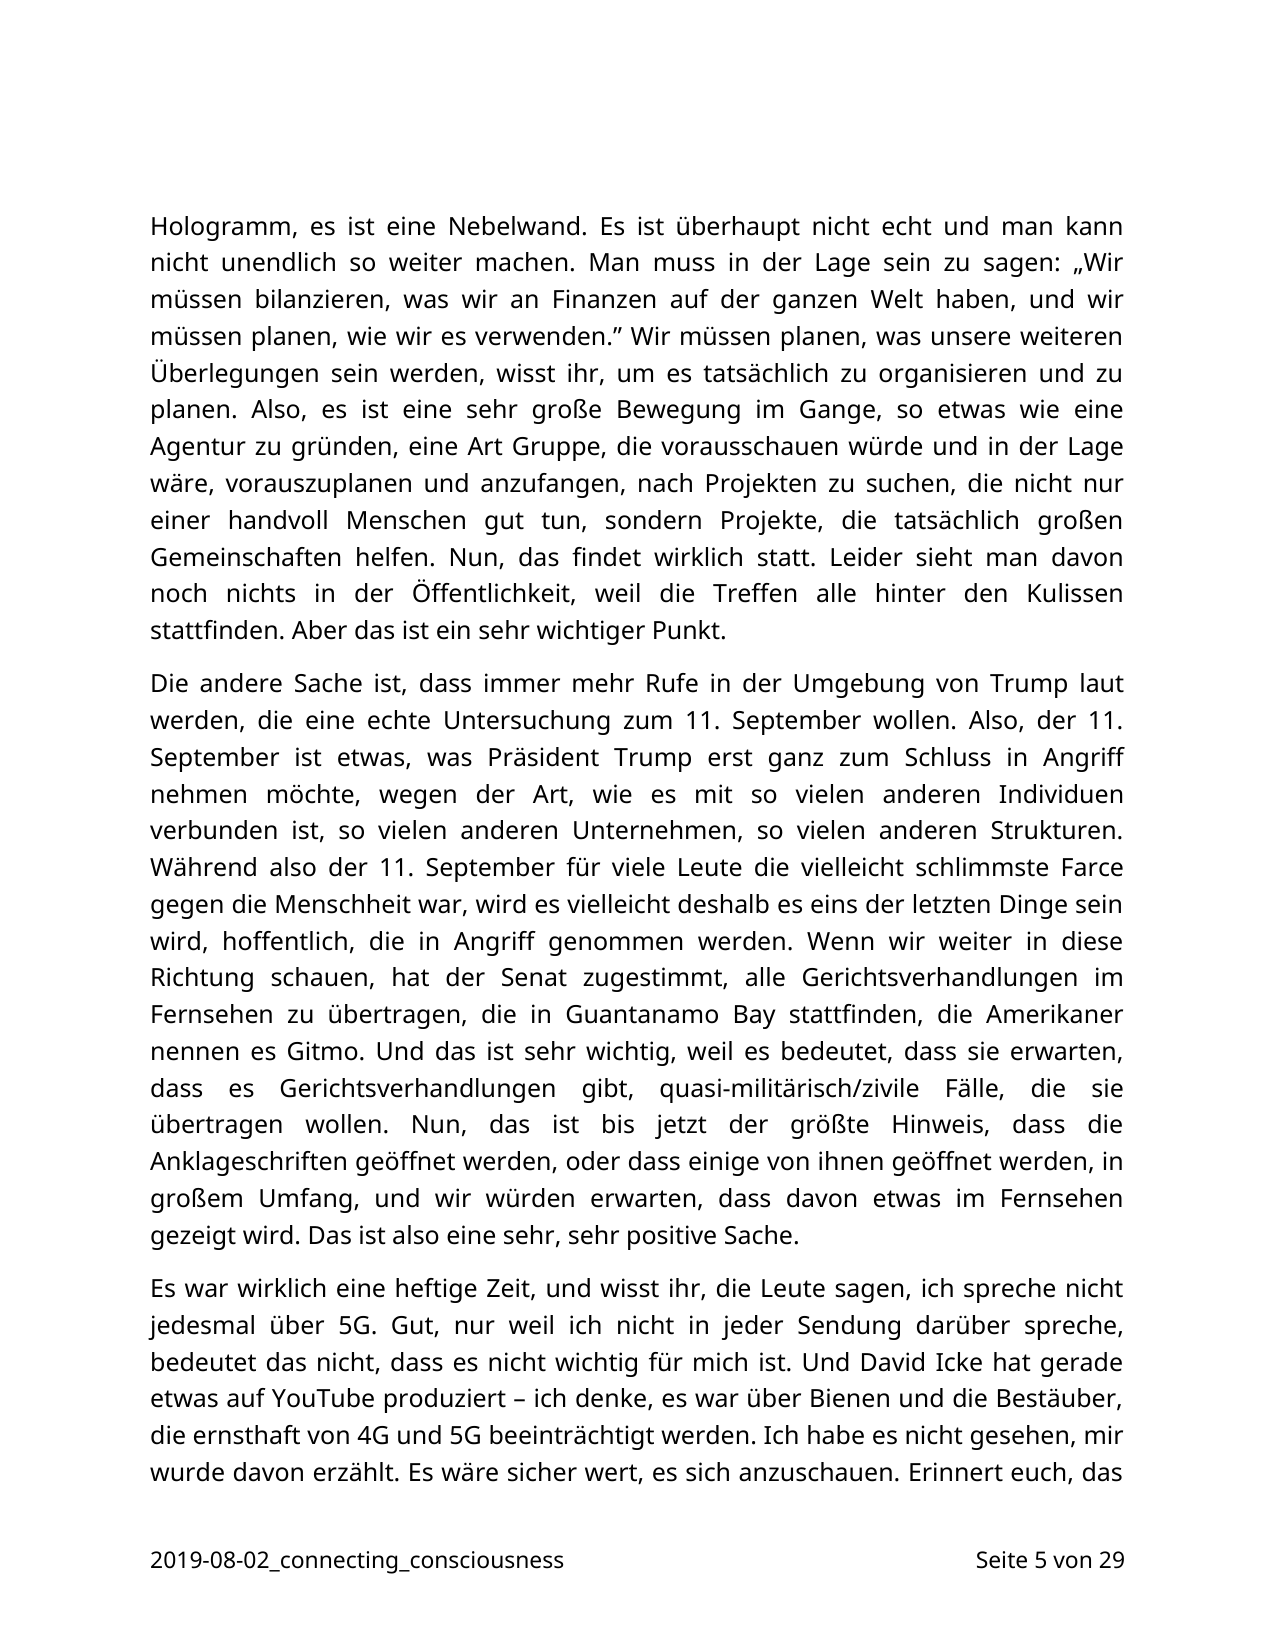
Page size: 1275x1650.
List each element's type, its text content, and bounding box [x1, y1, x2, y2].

text Es war wirklich eine heftige Zeit, und wisst ihr, die Leute sagen, ich spreche nicht jedesmal über 5G. Gut, nur weil ich nicht in jeder Sendung darüber spreche, bedeutet das nicht, dass es nicht wichtig für mich ist. Und David Icke hat gerade etwas auf YouTube produziert – ich denke, es war über Bienen und die Bestäuber, die ernsthaft von 4G und 5G beeinträchtigt werden. Ich habe es nicht gesehen, mir wurde davon erzählt. Es wäre sicher wert, es sich anzuschauen. Erinnert euch, das [150, 1271, 1125, 1489]
text Hologramm, es ist eine Nebelwand. Es ist überhaupt nicht echt und man kann nicht unendlich so weiter machen. Man muss in der Lage sein zu sagen: „Wir müssen bilanzieren, was wir an Finanzen auf der ganzen Welt haben, und wir müssen planen, wie wir es verwenden.” Wir müssen planen, was unsere weiteren Überlegungen sein werden, wisst ihr, um es tatsächlich zu organisieren und zu planen. Also, es ist eine sehr große Bewegung im Gange, so etwas wie eine Agentur zu gründen, eine Art Gruppe, die vorausschauen würde und in der Lage wäre, vorauszuplanen und anzufangen, nach Projekten zu suchen, die nicht nur einer handvoll Menschen gut tun, sondern Projekte, die tatsächlich großen Gemeinschaften helfen. Nun, das findet wirklich statt. Leider sieht man davon noch nichts in der Öffentlichkeit, weil die Treffen alle hinter den Kulissen stattfinden. Aber das ist ein sehr wichtiger Punkt. [150, 208, 1125, 647]
text Die andere Sache ist, dass immer mehr Rufe in der Umgebung von Trump laut werden, die eine echte Untersuchung zum 11. September wollen. Also, der 11. September ist etwas, was Präsident Trump erst ganz zum Schluss in Angriff nehmen möchte, wegen der Art, wie es mit so vielen anderen Individuen verbunden ist, so vielen anderen Unternehmen, so vielen anderen Strukturen. Während also der 11. September für viele Leute die vielleicht schlimmste Farce gegen die Menschheit war, wird es vielleicht deshalb es eins der letzten Dinge sein wird, hoffentlich, die in Angriff genommen werden. Wenn wir weiter in diese Richtung schauen, hat der Senat zugestimmt, alle Gerichtsverhandlungen im Fernsehen zu übertragen, die in Guantanamo Bay stattfinden, die Amerikaner nennen es Gitmo. Und das ist sehr wichtig, weil es bedeutet, dass sie erwarten, dass es Gerichtsverhandlungen gibt, quasi-militärisch/zivile Fälle, die sie übertragen wollen. Nun, das ist bis jetzt der größte Hinweis, dass die Anklageschriften geöffnet werden, oder dass einige von ihnen geöffnet werden, in großem Umfang, und wir würden erwarten, dass davon etwas im Fernsehen gezeigt wird. Das ist also eine sehr, sehr positive Sache. [150, 666, 1125, 1252]
